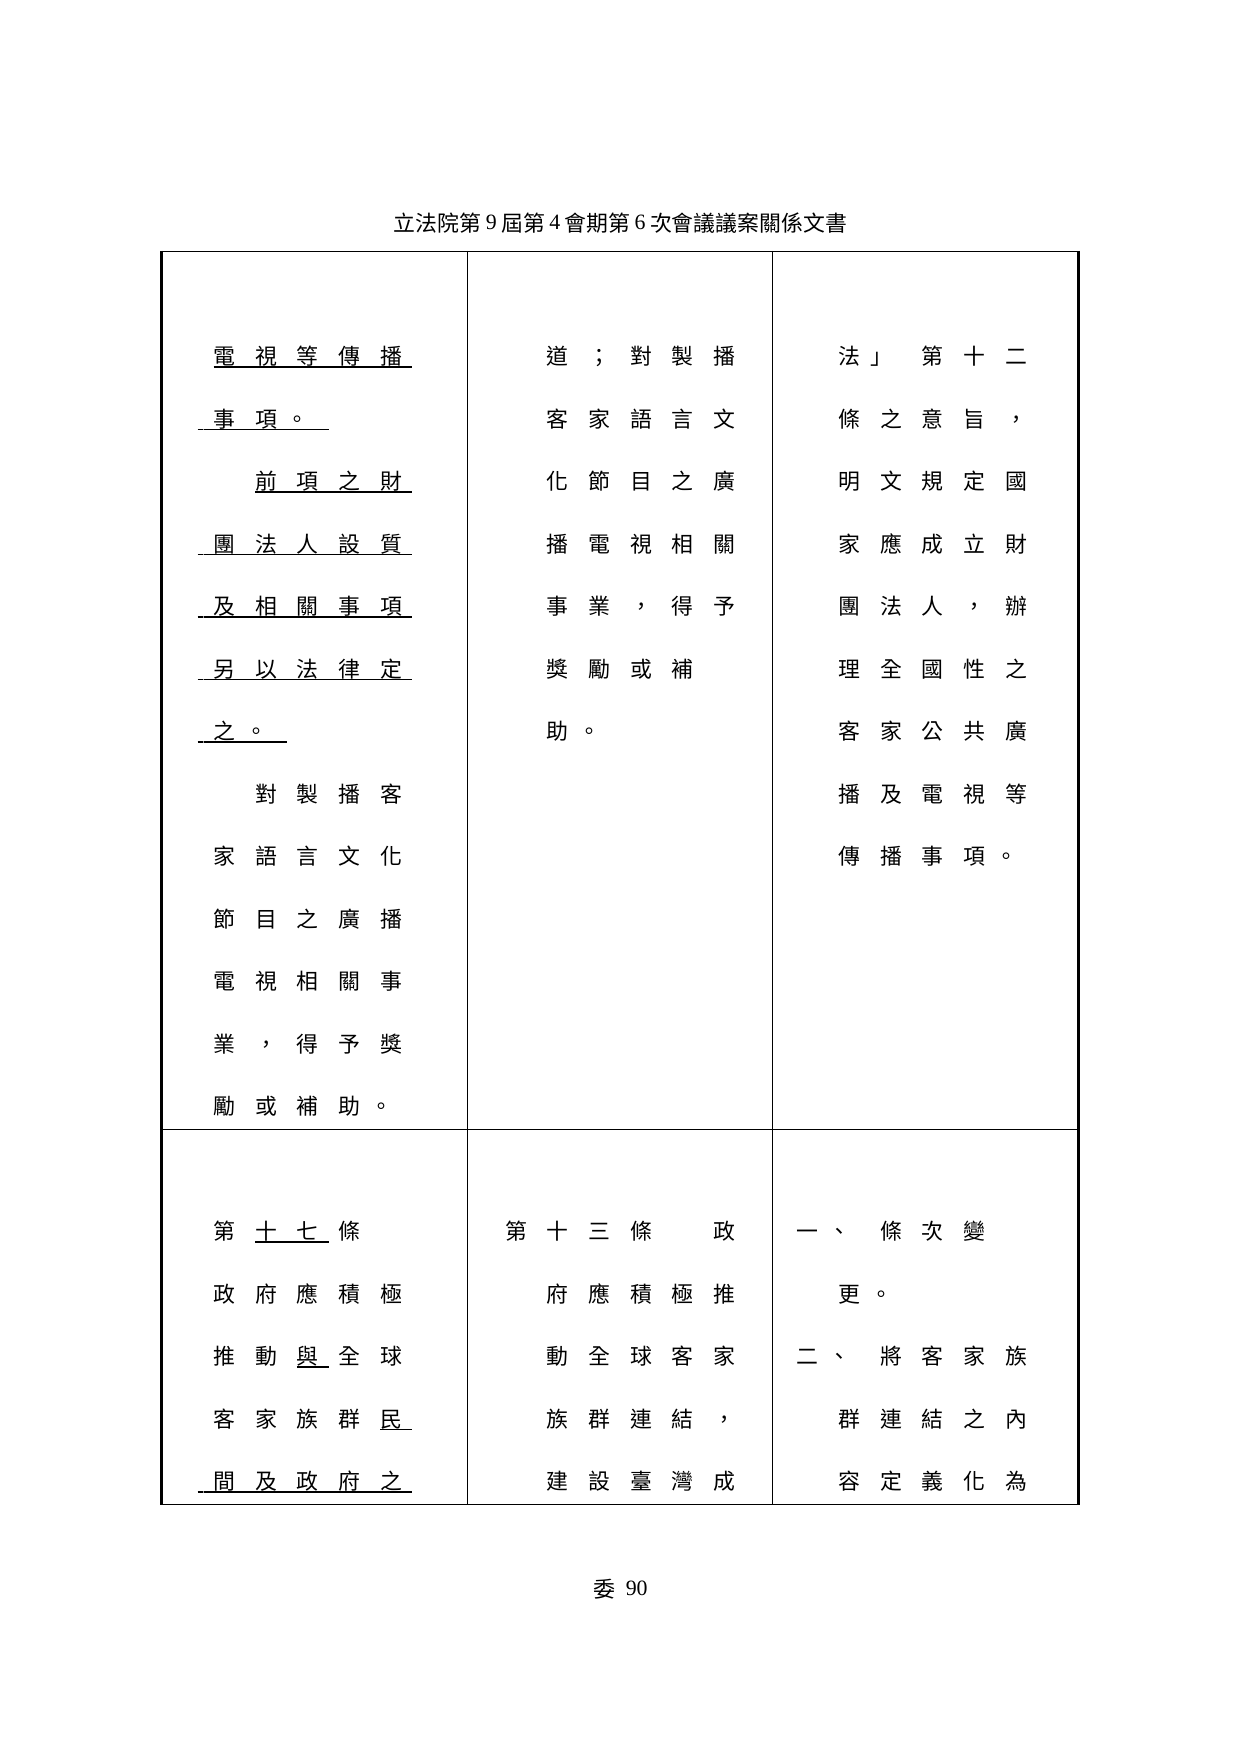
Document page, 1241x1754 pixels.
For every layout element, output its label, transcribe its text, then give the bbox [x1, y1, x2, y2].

table_cell 第十三條 政府應積極推動全球客家族群連結，建設臺灣成 [468, 1130, 772, 1504]
table_cell 一、條次變更。 二、將客家族群連結之內容定義化為 [773, 1130, 1077, 1504]
table_cell 第十七條 政府應積極推動與全球客家族群民間及政府之 [163, 1130, 467, 1504]
table_cell 法」第十二條之意旨，明文規定國家應成立財團法人，辦理全國性之客家公共廣播及電視等傳播事項。 [773, 252, 1077, 1129]
table_cell 電視等傳播事項。 前項之財團法人設質及相關事項另以法律定之。 對製播客家語言文化節目之廣播電視相關事業，得予獎勵或補助。 [163, 252, 467, 1129]
table_cell 道；對製播客家語言文化節目之廣播電視相關事業，得予獎勵或補助。 [468, 252, 772, 1129]
